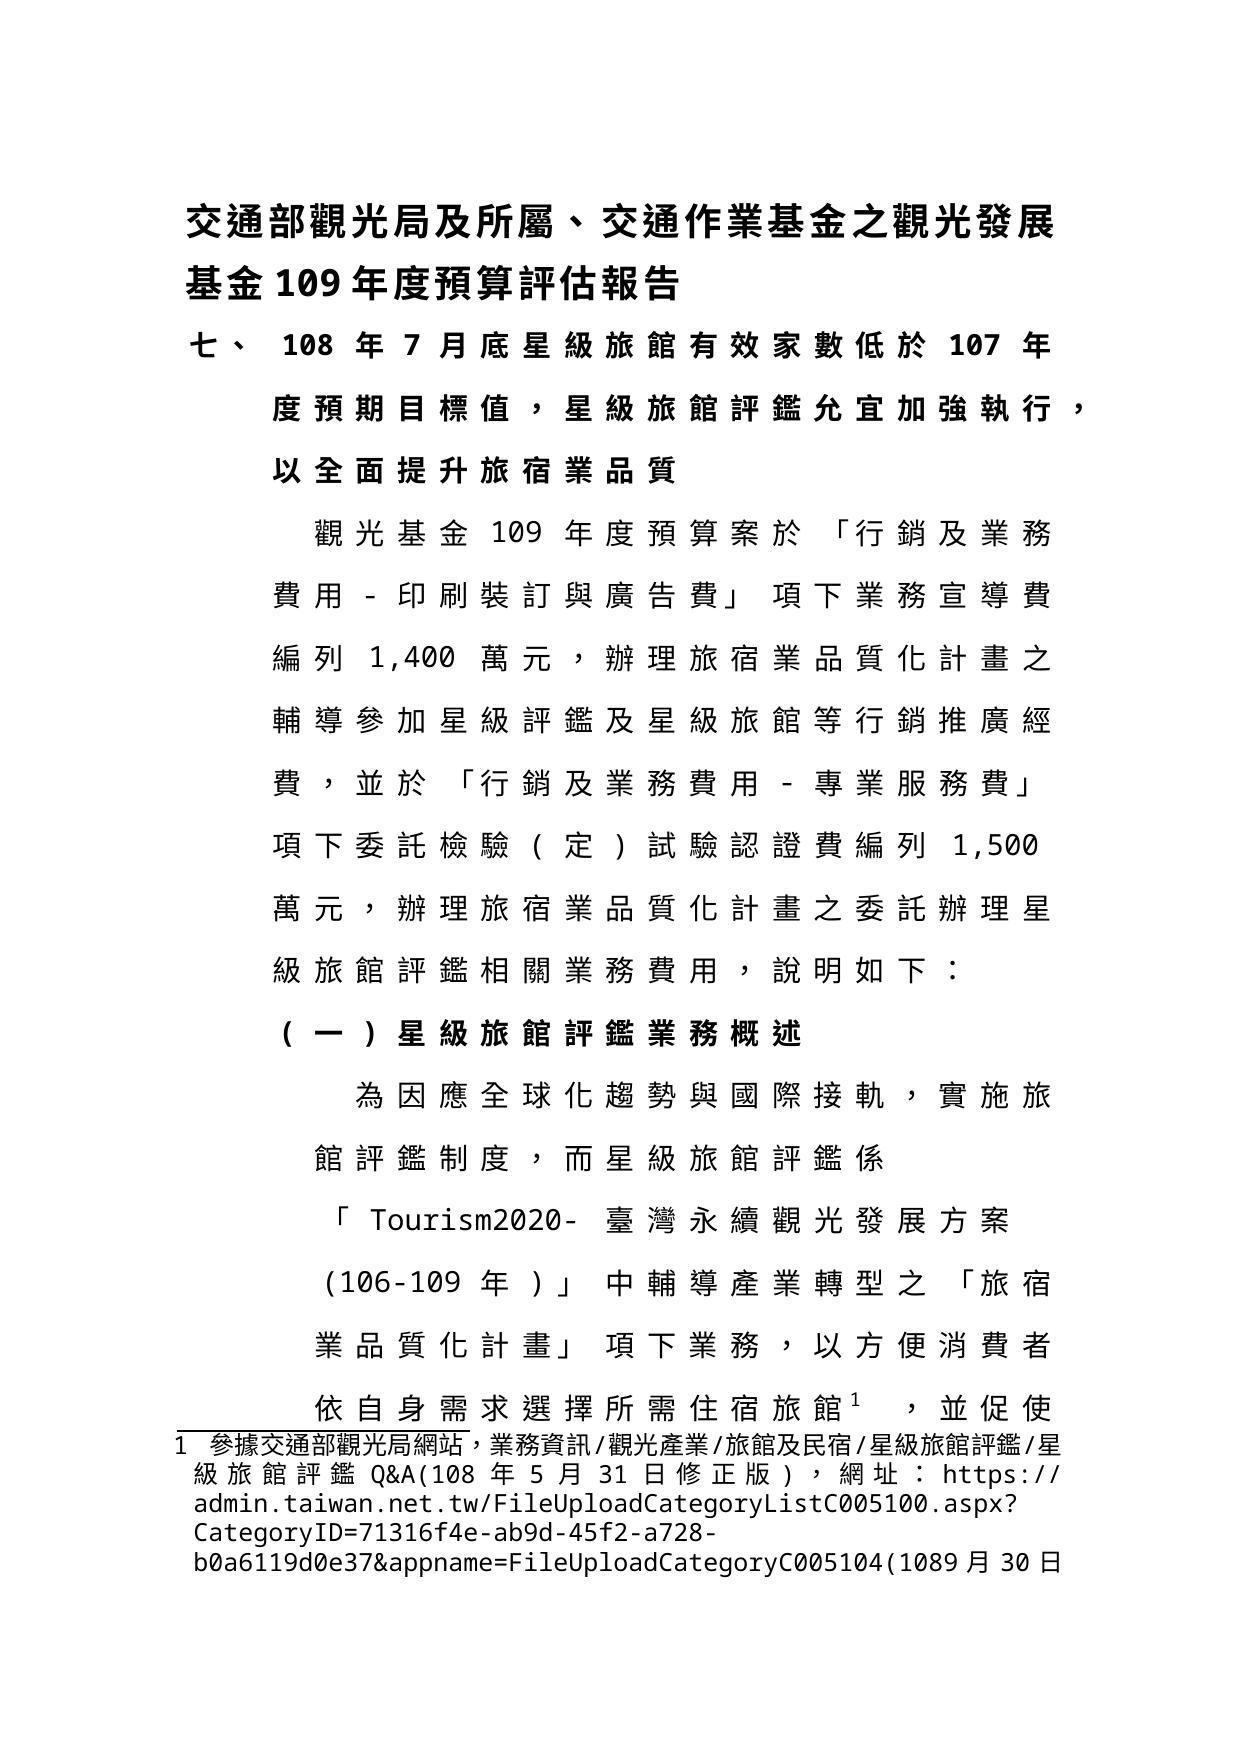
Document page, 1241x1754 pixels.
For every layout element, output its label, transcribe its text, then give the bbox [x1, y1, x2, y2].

text 參據交通部觀光局網站，業務資訊/觀光產業/旅館及民宿/星級旅館評鑑/星級旅館評鑑Q&A(108年5月31日修正版)，網址：https://admin.taiwan.net.tw/FileUploadCategoryListC005100.aspx?CategoryID=71316f4e-ab9d-45f2-a728-b0a6119d0e37&appname=FileUploadCategoryC005104(1089月30日 [173, 1431, 1063, 1577]
text 觀光基金109年度預算案於「行銷及業務費用-印刷裝訂與廣告費」項下業務宣導費編列1,400萬元，辦理旅宿業品質化計畫之輔導參加星級評鑑及星級旅館等行銷推廣經費，並於「行銷及業務費用-專業服務費」項下委託檢驗(定)試驗認證費編列1,500萬元，辦理旅宿業品質化計畫之委託辦理星級旅館評鑑相關業務費用，說明如下： [242, 490, 1058, 990]
text (一)星級旅館評鑑業務概述 [242, 990, 1058, 1052]
text 七、108年7月底星級旅館有效家數低於107年度預期目標值，星級旅館評鑑允宜加強執行，以全面提升旅宿業品質 [183, 302, 1058, 490]
text 交通部觀光局及所屬、交通作業基金之觀光發展基金109年度預算評估報告 [183, 177, 1058, 302]
text 為因應全球化趨勢與國際接軌，實施旅館評鑑制度，而星級旅館評鑑係「Tourism2020-臺灣永續觀光發展方案(106-109年)」中輔導產業轉型之「旅宿業品質化計畫」項下業務，以方便消費者依自身需求選擇所需住宿旅館，並促使業者自我提升，期透過輔導、優化與轉型重塑旅宿業發展榮景。故交通部觀光局對領有觀光旅館業營業執照之觀光旅館與領有旅館業登記證之旅館進行建築設備與服務品質之評鑑。 [271, 1052, 1058, 1427]
